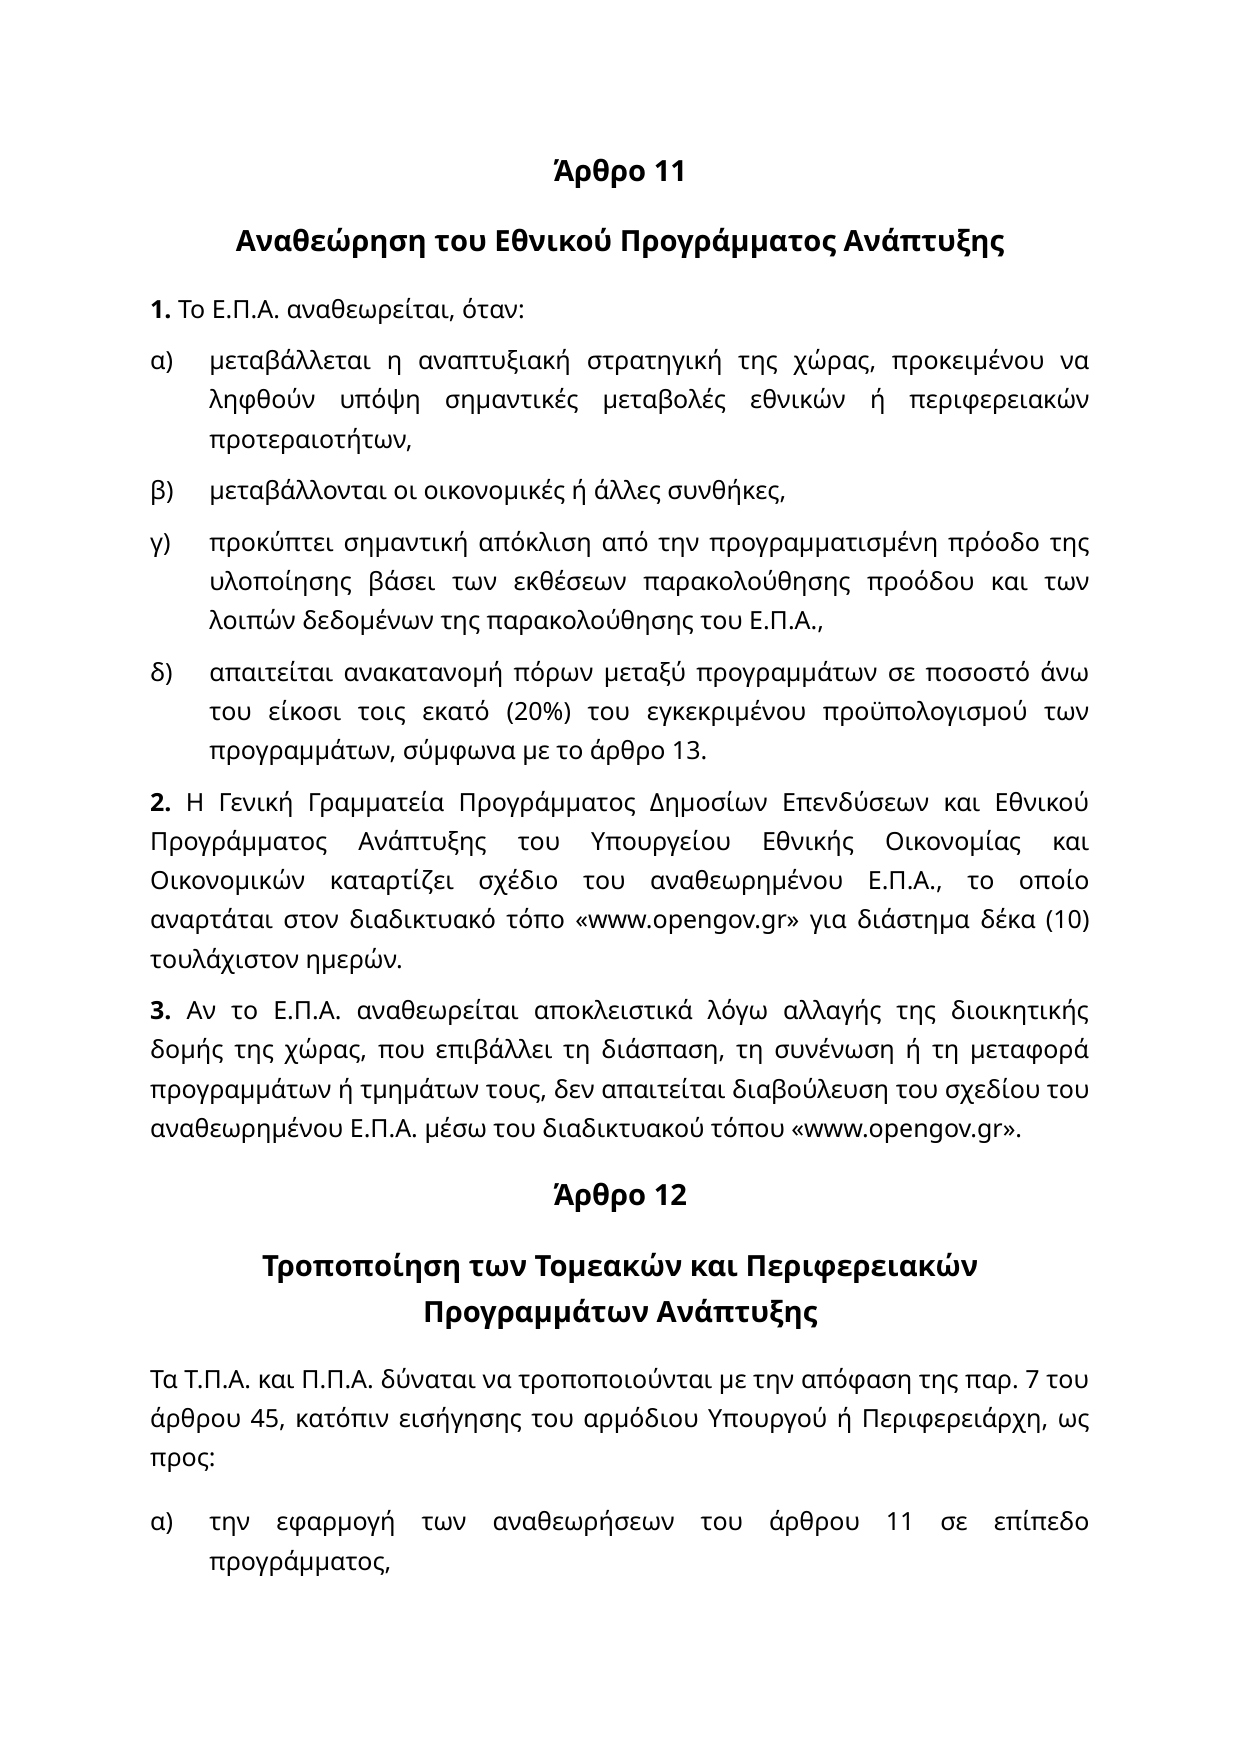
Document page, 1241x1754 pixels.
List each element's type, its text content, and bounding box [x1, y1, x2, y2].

text Τα Τ.Π.Α. και Π.Π.Α. δύναται να τροποποιούνται με την απόφαση της παρ. 7 του άρθρου 45, κατόπιν εισήγησης του αρμόδιου Υπουργού ή Περιφερειάρχη, ως προς: [150, 1361, 1090, 1474]
list α) μεταβάλλεται η αναπτυξιακή στρατηγική της χώρας, προκειμένου να ληφθούν υπόψη σημαντικές μεταβολές εθνικών ή περιφερειακών προτεραιοτήτων, [150, 343, 1090, 455]
subtitle Άρθρο 11 [150, 150, 1090, 190]
list γ) προκύπτει σημαντική απόκλιση από την προγραμματισμένη πρόοδο της υλοποίησης βάσει των εκθέσεων παρακολούθησης προόδου και των λοιπών δεδομένων της παρακολούθησης του Ε.Π.Α., [150, 524, 1090, 637]
list α) την εφαρμογή των αναθεωρήσεων του άρθρου 11 σε επίπεδο προγράμματος, [150, 1504, 1090, 1577]
subtitle Άρθρο 12 [150, 1174, 1090, 1214]
list β) μεταβάλλονται οι οικονομικές ή άλλες συνθήκες, [150, 473, 1090, 507]
subtitle Τροποποίηση των Τομεακών και Περιφερειακών Προγραμμάτων Ανάπτυξης [150, 1245, 1090, 1331]
list δ) απαιτείται ανακατανομή πόρων μεταξύ προγραμμάτων σε ποσοστό άνω του είκοσι τοις εκατό (20%) του εγκεκριμένου προϋπολογισμού των προγραμμάτων, σύμφωνα με το άρθρο 13. [150, 654, 1090, 767]
text 2. Η Γενική Γραμματεία Προγράμματος Δημοσίων Επενδύσεων και Εθνικού Προγράμματος Ανάπτυξης του Υπουργείου Εθνικής Οικονομίας και Οικονομικών καταρτίζει σχέδιο του αναθεωρημένου Ε.Π.Α., το οποίο αναρτάται στον διαδικτυακό τόπο «www.opengov.gr» για διάστημα δέκα (10) τουλάχιστον ημερών. [150, 784, 1090, 975]
subtitle Αναθεώρηση του Εθνικού Προγράμματος Ανάπτυξης [150, 221, 1090, 260]
text 1. Το Ε.Π.Α. αναθεωρείται, όταν: [150, 291, 1090, 325]
text 3. Αν το Ε.Π.Α. αναθεωρείται αποκλειστικά λόγω αλλαγής της διοικητικής δομής της χώρας, που επιβάλλει τη διάσπαση, τη συνένωση ή τη μεταφορά προγραμμάτων ή τμημάτων τους, δεν απαιτείται διαβούλευση του σχεδίου του αναθεωρημένου Ε.Π.Α. μέσω του διαδικτυακού τόπου «www.opengov.gr». [150, 993, 1090, 1144]
